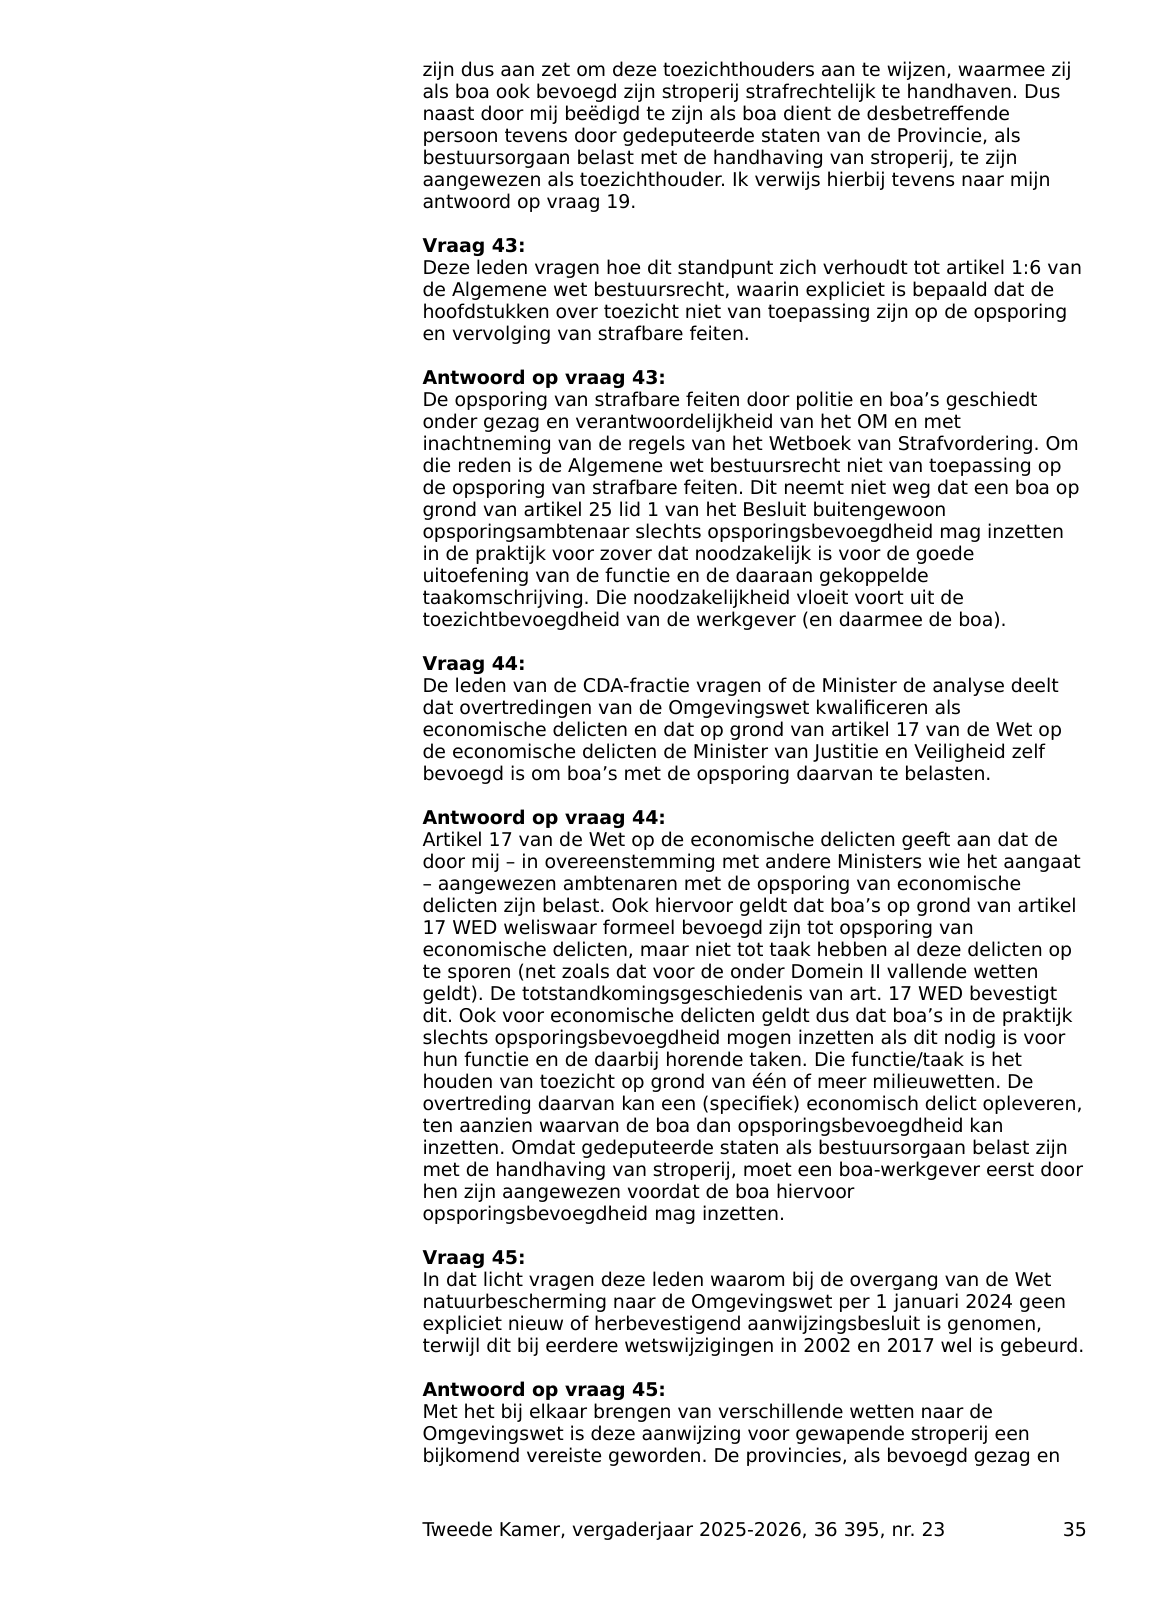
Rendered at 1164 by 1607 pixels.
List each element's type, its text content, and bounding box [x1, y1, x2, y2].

text De opsporing van strafbare feiten door politie en boa’s geschiedt onder gezag en verantwoordelijkheid van het OM en met inachtneming van de regels van het Wetboek van Strafvordering. Om die reden is de Algemene wet bestuursrecht niet van toepassing op de opsporing van strafbare feiten. Dit neemt niet weg dat een boa op grond van artikel 25 lid 1 van het Besluit buitengewoon opsporingsambtenaar slechts opsporingsbevoegdheid mag inzetten in de praktijk voor zover dat noodzakelijk is voor de goede uitoefening van de functie en de daaraan gekoppelde taakomschrijving. Die noodzakelijkheid vloeit voort uit de toezichtbevoegdheid van de werkgever (en daarmee de boa). [422, 389, 1087, 631]
text Vraag 45: [422, 1247, 1087, 1269]
text Artikel 17 van de Wet op de economische delicten geeft aan dat de door mij – in overeenstemming met andere Ministers wie het aangaat – aangewezen ambtenaren met de opsporing van economische delicten zijn belast. Ook hiervoor geldt dat boa’s op grond van artikel 17 WED weliswaar formeel bevoegd zijn tot opsporing van economische delicten, maar niet tot taak hebben al deze delicten op te sporen (net zoals dat voor de onder Domein II vallende wetten geldt). De totstandkomingsgeschiedenis van art. 17 WED bevestigt dit. Ook voor economische delicten geldt dus dat boa’s in de praktijk slechts opsporingsbevoegdheid mogen inzetten als dit nodig is voor hun functie en de daarbij horende taken. Die functie/taak is het houden van toezicht op grond van één of meer milieuwetten. De overtreding daarvan kan een (specifiek) economisch delict opleveren, ten aanzien waarvan de boa dan opsporingsbevoegdheid kan inzetten. Omdat gedeputeerde staten als bestuursorgaan belast zijn met de handhaving van stroperij, moet een boa-werkgever eerst door hen zijn aangewezen voordat de boa hiervoor opsporingsbevoegdheid mag inzetten. [422, 829, 1087, 1225]
text De leden van de CDA-fractie vragen of de Minister de analyse deelt dat overtredingen van de Omgevingswet kwalificeren als economische delicten en dat op grond van artikel 17 van de Wet op de economische delicten de Minister van Justitie en Veiligheid zelf bevoegd is om boa’s met de opsporing daarvan te belasten. [422, 675, 1087, 785]
text Antwoord op vraag 43: [422, 367, 1087, 389]
text Antwoord op vraag 45: [422, 1379, 1087, 1401]
text Deze leden vragen hoe dit standpunt zich verhoudt tot artikel 1:6 van de Algemene wet bestuursrecht, waarin expliciet is bepaald dat de hoofdstukken over toezicht niet van toepassing zijn op de opsporing en vervolging van strafbare feiten. [422, 257, 1087, 345]
text Vraag 43: [422, 235, 1087, 257]
text zijn dus aan zet om deze toezichthouders aan te wijzen, waarmee zij als boa ook bevoegd zijn stroperij strafrechtelijk te handhaven. Dus naast door mij beëdigd te zijn als boa dient de desbetreffende persoon tevens door gedeputeerde staten van de Provincie, als bestuursorgaan belast met de handhaving van stroperij, te zijn aangewezen als toezichthouder. Ik verwijs hierbij tevens naar mijn antwoord op vraag 19. [422, 59, 1087, 213]
text Vraag 44: [422, 653, 1087, 675]
text Antwoord op vraag 44: [422, 807, 1087, 829]
text Met het bij elkaar brengen van verschillende wetten naar de Omgevingswet is deze aanwijzing voor gewapende stroperij een bijkomend vereiste geworden. De provincies, als bevoegd gezag en [422, 1401, 1087, 1467]
text In dat licht vragen deze leden waarom bij de overgang van de Wet natuurbescherming naar de Omgevingswet per 1 januari 2024 geen expliciet nieuw of herbevestigend aanwijzingsbesluit is genomen, terwijl dit bij eerdere wetswijzigingen in 2002 en 2017 wel is gebeurd. [422, 1269, 1087, 1357]
